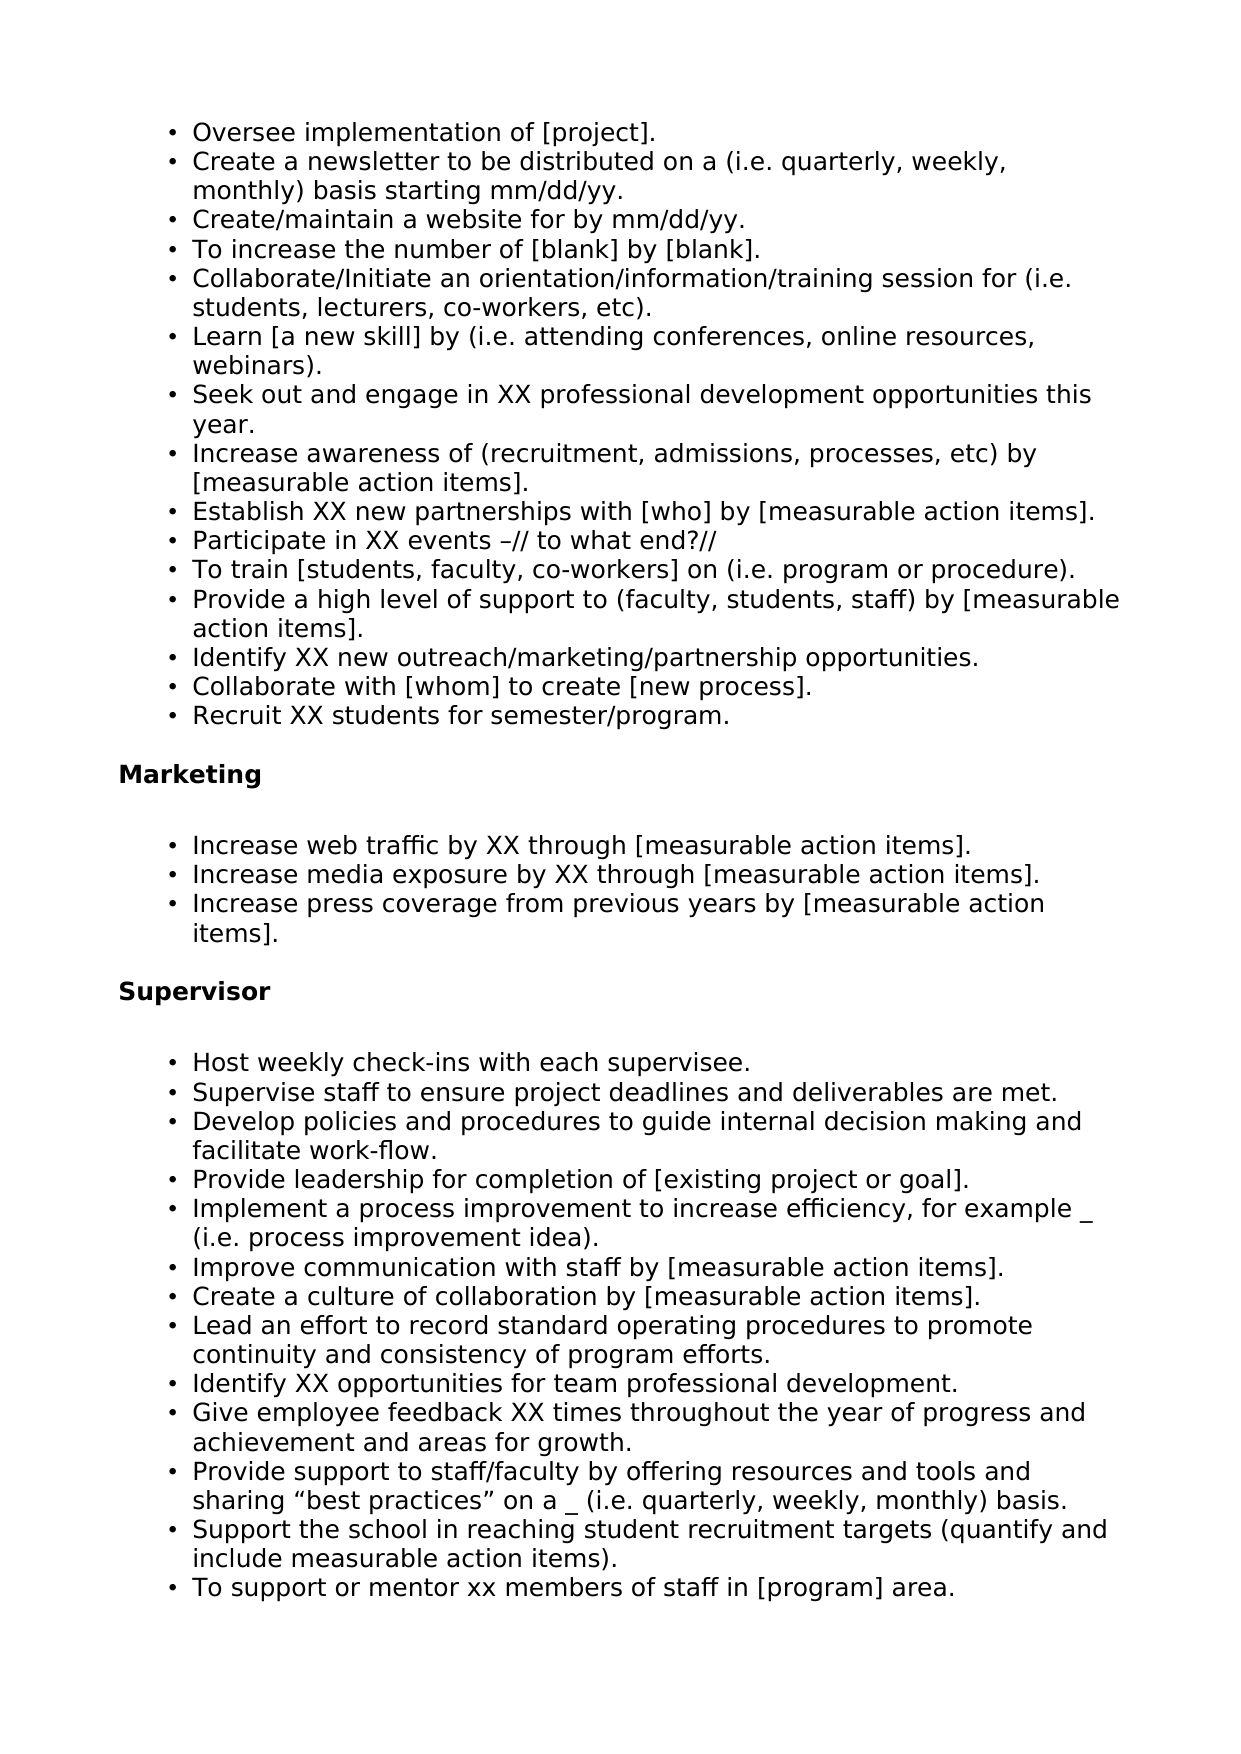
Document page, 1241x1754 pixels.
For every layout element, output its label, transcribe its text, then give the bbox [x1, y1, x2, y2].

list Provide leadership for completion of [existing project or goal]. [177, 1165, 1122, 1194]
list To support or mentor xx members of staff in [program] area. [177, 1573, 1122, 1603]
list Lead an effort to record standard operating procedures to promote continuity and consistency of program efforts. [177, 1311, 1122, 1369]
list Create/maintain a website for by mm/dd/yy. [177, 206, 1122, 235]
text Marketing [118, 760, 1122, 789]
list Increase web traffic by XX through [measurable action items]. [177, 831, 1122, 860]
list Identify XX opportunities for team professional development. [177, 1369, 1122, 1398]
list Increase awareness of (recruitment, admissions, processes, etc) by [measurable action items]. [177, 439, 1122, 497]
list To train [students, faculty, co-workers] on (i.e. program or procedure). [177, 556, 1122, 585]
list Implement a process improvement to increase efficiency, for example _ (i.e. process improvement idea). [177, 1194, 1122, 1253]
list Collaborate/Initiate an orientation/information/training session for (i.e. students, lecturers, co-workers, etc). [177, 264, 1122, 322]
text Supervisor [118, 977, 1122, 1007]
list Improve communication with staff by [measurable action items]. [177, 1253, 1122, 1282]
list Create a newsletter to be distributed on a (i.e. quarterly, weekly, monthly) basis starting mm/dd/yy. [177, 147, 1122, 206]
list Collaborate with [whom] to create [new process]. [177, 672, 1122, 701]
list Learn [a new skill] by (i.e. attending conferences, online resources, webinars). [177, 322, 1122, 381]
list Provide a high level of support to (faculty, students, staff) by [measurable action items]. [177, 585, 1122, 643]
list Increase media exposure by XX through [measurable action items]. [177, 860, 1122, 889]
list Identify XX new outreach/marketing/partnership opportunities. [177, 643, 1122, 672]
list Participate in XX events –// to what end?// [177, 526, 1122, 556]
list Give employee feedback XX times throughout the year of progress and achievement and areas for growth. [177, 1398, 1122, 1457]
list Increase press coverage from previous years by [measurable action items]. [177, 889, 1122, 948]
list Establish XX new partnerships with [who] by [measurable action items]. [177, 497, 1122, 526]
list Provide support to staff/faculty by offering resources and tools and sharing “best practices” on a _ (i.e. quarterly, weekly, monthly) basis. [177, 1457, 1122, 1515]
list Support the school in reaching student recruitment targets (quantify and include measurable action items). [177, 1515, 1122, 1573]
list Supervise staff to ensure project deadlines and deliverables are met. [177, 1078, 1122, 1107]
list Create a culture of collaboration by [measurable action items]. [177, 1282, 1122, 1311]
list Develop policies and procedures to guide internal decision making and facilitate work-flow. [177, 1107, 1122, 1165]
list To increase the number of [blank] by [blank]. [177, 235, 1122, 264]
list Host weekly check-ins with each supervisee. [177, 1048, 1122, 1078]
list Recruit XX students for semester/program. [177, 701, 1122, 731]
list Oversee implementation of [project]. [177, 118, 1122, 147]
list Seek out and engage in XX professional development opportunities this year. [177, 381, 1122, 439]
